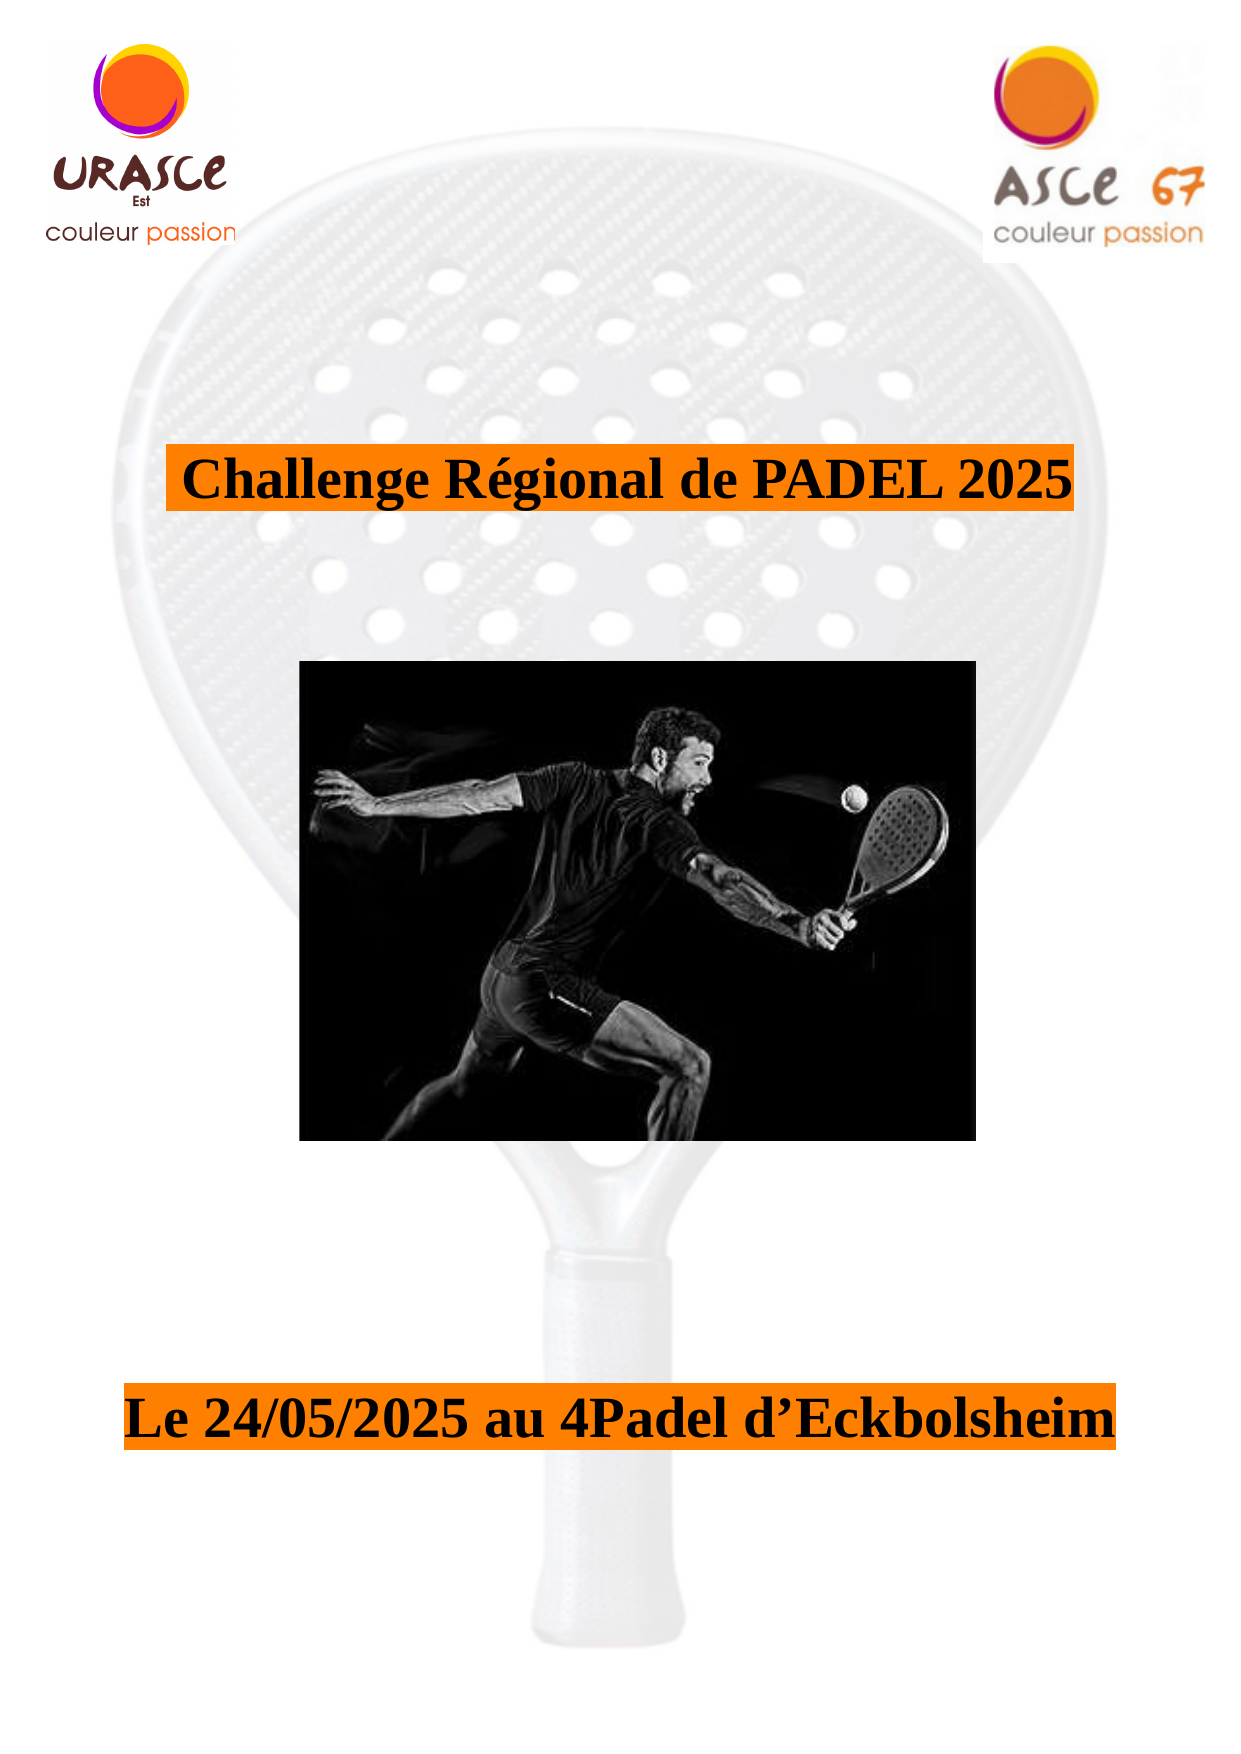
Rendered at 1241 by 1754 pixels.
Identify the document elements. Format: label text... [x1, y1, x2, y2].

picture [982, 30, 1216, 263]
text Challenge Régional de PADEL 2025 [118, 377, 1122, 511]
picture [299, 661, 976, 1141]
picture [46, 44, 235, 245]
text Le 24/05/2025 au 4Padel d’Eckbolsheim [118, 1383, 1122, 1450]
